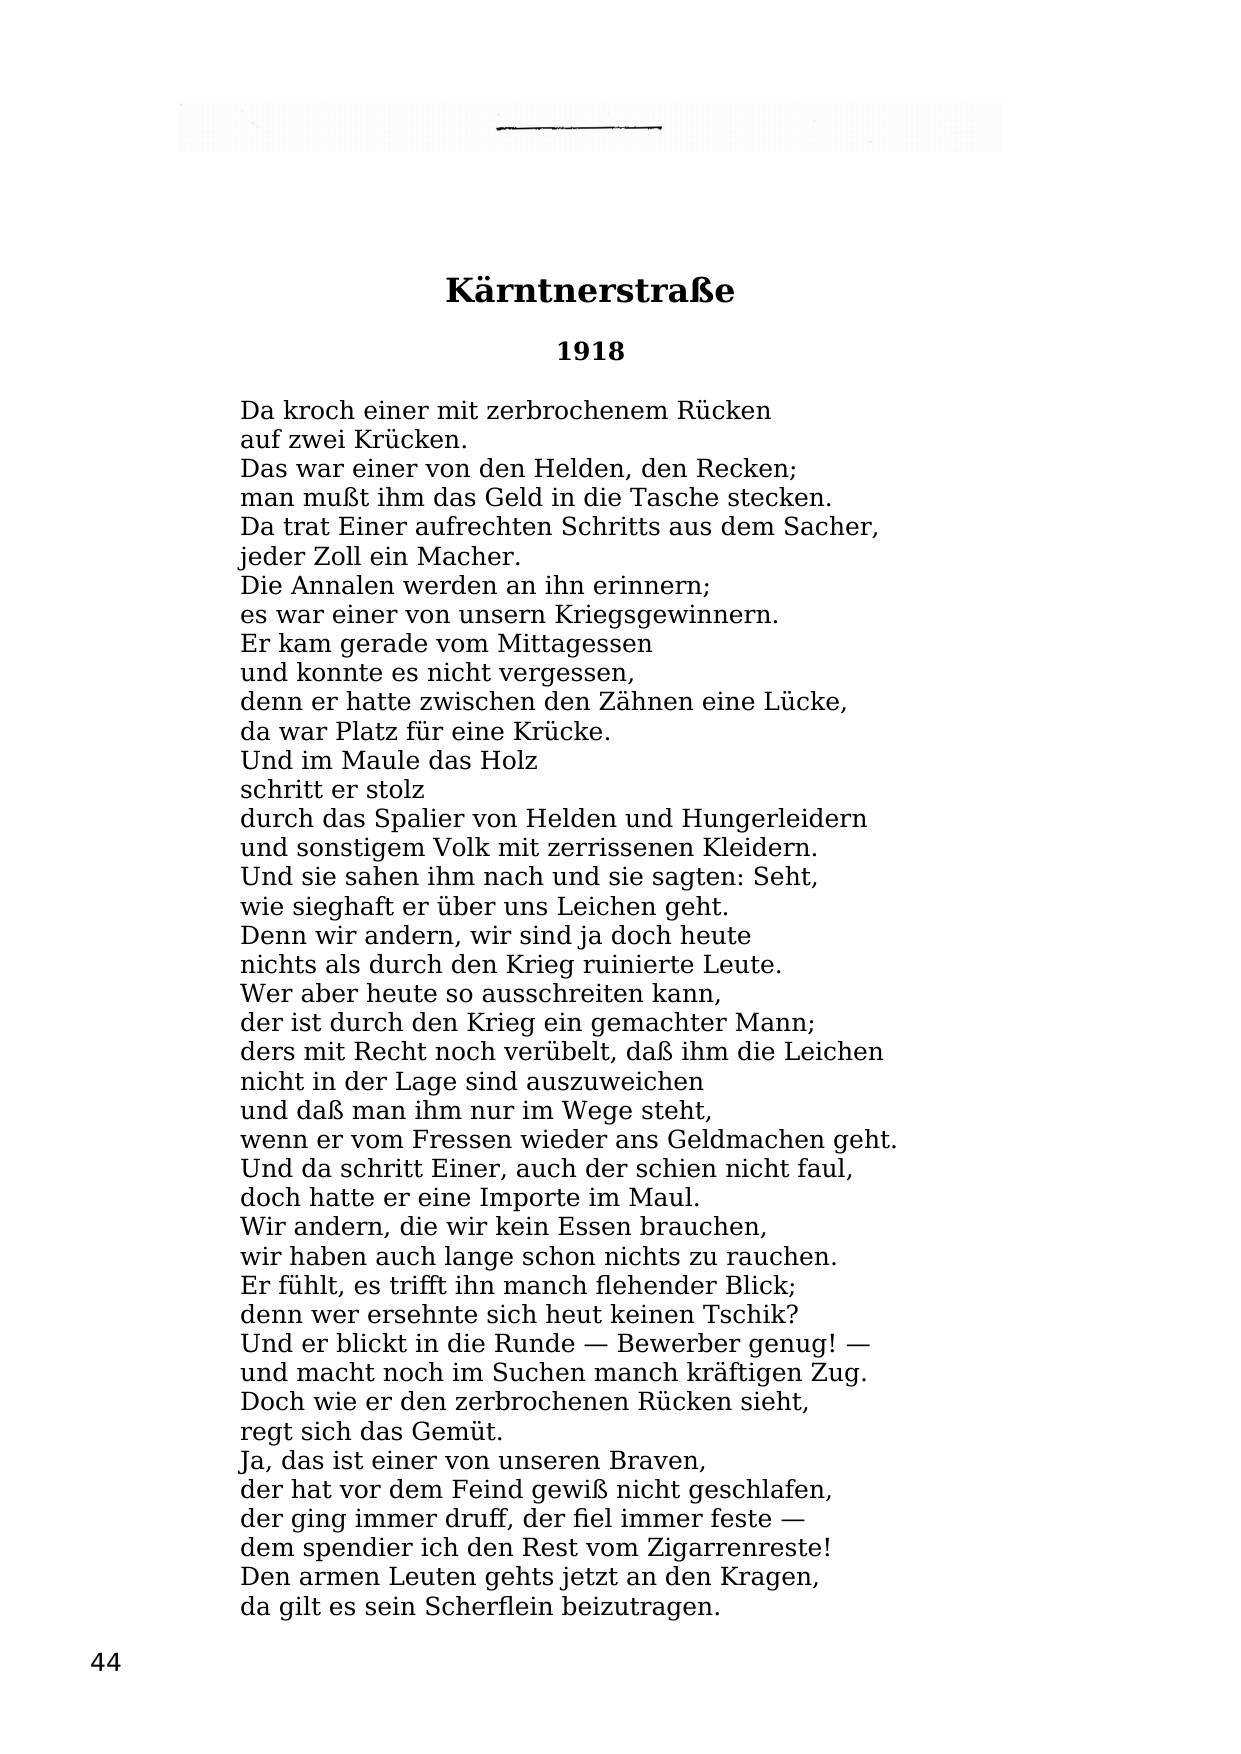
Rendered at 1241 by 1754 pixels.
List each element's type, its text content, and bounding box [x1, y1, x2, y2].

text und daß man ihm nur im Wege steht, [240, 1096, 1091, 1125]
text wenn er vom Fressen wieder ans Geldmachen geht. [240, 1125, 1091, 1154]
text man mußt ihm das Geld in die Tasche stecken. [240, 483, 1091, 512]
text Wir andern, die wir kein Essen brauchen, [240, 1212, 1091, 1242]
text da gilt es sein Scherflein beizutragen. [240, 1592, 1091, 1621]
text da war Platz für eine Krücke. [240, 717, 1091, 746]
text schritt er stolz [240, 775, 1091, 804]
text Wer aber heute so ausschreiten kann, [240, 979, 1091, 1008]
text Und im Maule das Holz [240, 746, 1091, 775]
text Und da schritt Einer, auch der schien nicht faul, [240, 1154, 1091, 1183]
text der hat vor dem Feind gewiß nicht geschlafen, [240, 1475, 1091, 1504]
text der ist durch den Krieg ein gemachter Mann; [240, 1008, 1091, 1037]
text ders mit Recht noch verübelt, daß ihm die Leichen [240, 1037, 1091, 1067]
text Und er blickt in die Runde — Bewerber genug! — [240, 1329, 1091, 1358]
text denn wer ersehnte sich heut keinen Tschik? [240, 1300, 1091, 1329]
text Er fühlt, es trifft ihn manch flehender Blick; [240, 1271, 1091, 1300]
text und konnte es nicht vergessen, [240, 658, 1091, 687]
text doch hatte er eine Importe im Maul. [240, 1183, 1091, 1212]
text Da trat Einer aufrechten Schritts aus dem Sacher, [240, 512, 1091, 542]
text durch das Spalier von Helden und Hungerleidern [240, 804, 1091, 833]
text Ja, das ist einer von unseren Braven, [240, 1446, 1091, 1475]
text Da kroch einer mit zerbrochenem Rücken [240, 396, 1091, 425]
text Kärntnerstraße [90, 252, 1091, 310]
text regt sich das Gemüt. [240, 1417, 1091, 1446]
text dem spendier ich den Rest vom Zigarrenreste! [240, 1533, 1091, 1562]
text Das war einer von den Helden, den Recken; [240, 454, 1091, 483]
text jeder Zoll ein Macher. [240, 542, 1091, 571]
text und macht noch im Suchen manch kräftigen Zug. [240, 1358, 1091, 1387]
text Er kam gerade vom Mittagessen [240, 629, 1091, 658]
text Und sie sahen ihm nach und sie sagten: Seht, [240, 862, 1091, 892]
text denn er hatte zwischen den Zähnen eine Lücke, [240, 687, 1091, 717]
text Doch wie er den zerbrochenen Rücken sieht, [240, 1387, 1091, 1417]
text nicht in der Lage sind auszuweichen [240, 1067, 1091, 1096]
picture [177, 101, 1003, 152]
text der ging immer druff, der fiel immer feste — [240, 1504, 1091, 1533]
text auf zwei Krücken. [240, 425, 1091, 454]
text wie sieghaft er über uns Leichen geht. [240, 892, 1091, 921]
text Die Annalen werden an ihn erinnern; [240, 571, 1091, 600]
text wir haben auch lange schon nichts zu rauchen. [240, 1242, 1091, 1271]
text 1918 [90, 310, 1091, 367]
text und sonstigem Volk mit zerrissenen Kleidern. [240, 833, 1091, 862]
text Den armen Leuten gehts jetzt an den Kragen, [240, 1562, 1091, 1592]
text Denn wir andern, wir sind ja doch heute [240, 921, 1091, 950]
text es war einer von unsern Kriegsgewinnern. [240, 600, 1091, 629]
text nichts als durch den Krieg ruinierte Leute. [240, 950, 1091, 979]
